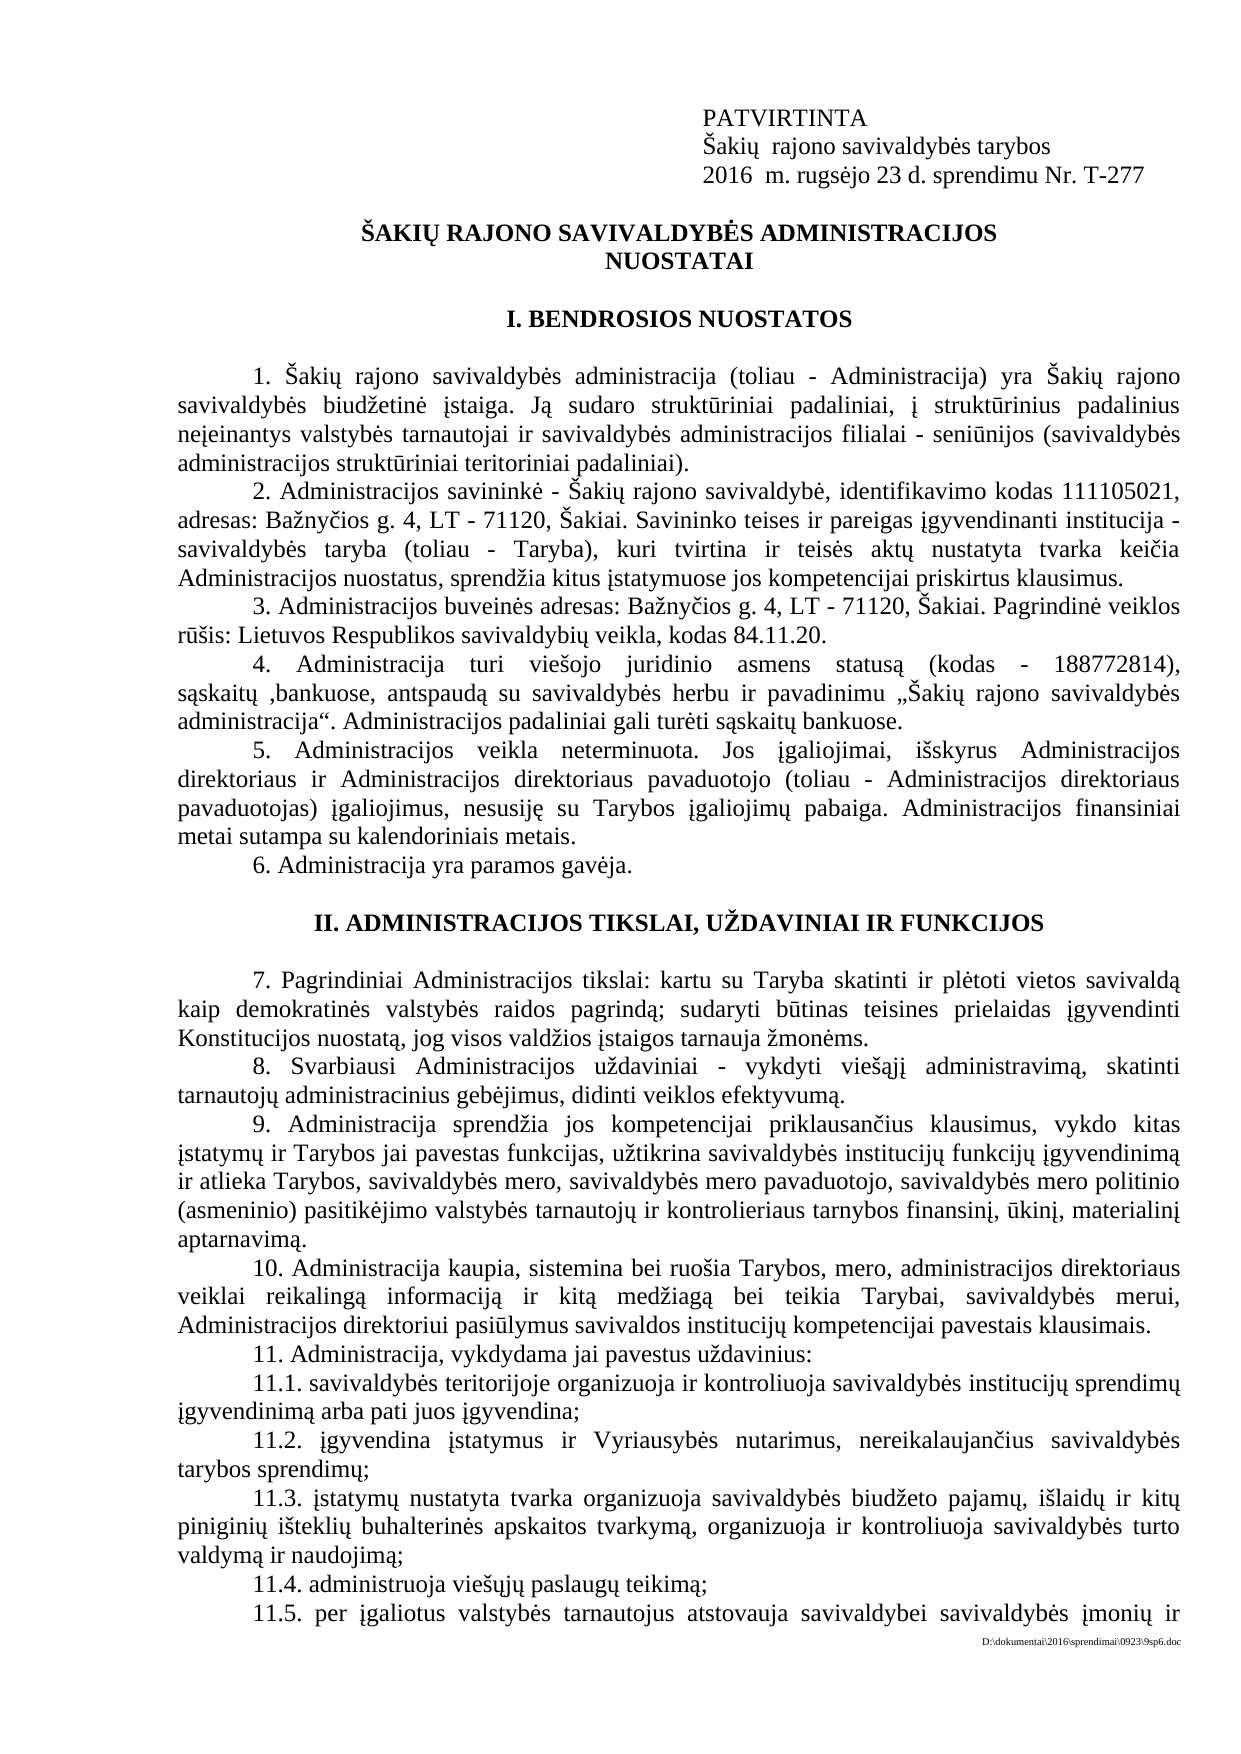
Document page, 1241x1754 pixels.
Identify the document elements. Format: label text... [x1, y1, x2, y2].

text NUOSTATAI [177, 246, 1181, 275]
text 11.4. administruoja viešųjų paslaugų teikimą; [177, 1569, 1181, 1598]
text ŠAKIŲ RAJONO SAVIVALDYBĖS ADMINISTRACIJOS [177, 218, 1181, 246]
text I. BENDROSIOS NUOSTATOS [177, 304, 1181, 333]
text 3. Administracijos buveinės adresas: Bažnyčios g. 4, LT - 71120, Šakiai. Pagrindinė veiklos rūšis: Lietuvos Respublikos savivaldybių veikla, kodas 84.11.20. [177, 591, 1181, 649]
text 1. Šakių rajono savivaldybės administracija (toliau - Administracija) yra Šakių rajono savivaldybės biudžetinė įstaiga. Ją sudaro struktūriniai padaliniai, į struktūrinius padalinius neįeinantys valstybės tarnautojai ir savivaldybės administracijos filialai - seniūnijos (savivaldybės administracijos struktūriniai teritoriniai padaliniai). [177, 361, 1181, 476]
text 11.3. įstatymų nustatyta tvarka organizuoja savivaldybės biudžeto pajamų, išlaidų ir kitų piniginių išteklių buhalterinės apskaitos tvarkymą, organizuoja ir kontroliuoja savivaldybės turto valdymą ir naudojimą; [177, 1483, 1181, 1569]
text 5. Administracijos veikla neterminuota. Jos įgaliojimai, išskyrus Administracijos direktoriaus ir Administracijos direktoriaus pavaduotojo (toliau - Administracijos direktoriaus pavaduotojas) įgaliojimus, nesusiję su Tarybos įgaliojimų pabaiga. Administracijos finansiniai metai sutampa su kalendoriniais metais. [177, 735, 1181, 850]
text 11.5. per įgaliotus valstybės tarnautojus atstovauja savivaldybei savivaldybės įmonių ir [177, 1598, 1181, 1626]
text 2016 m. rugsėjo 23 d. sprendimu Nr. T-277 [177, 160, 1181, 189]
text PATVIRTINTA [177, 103, 1181, 131]
text 9. Administracija sprendžia jos kompetencijai priklausančius klausimus, vykdo kitas įstatymų ir Tarybos jai pavestas funkcijas, užtikrina savivaldybės institucijų funkcijų įgyvendinimą ir atlieka Tarybos, savivaldybės mero, savivaldybės mero pavaduotojo, savivaldybės mero politinio (asmeninio) pasitikėjimo valstybės tarnautojų ir kontrolieriaus tarnybos finansinį, ūkinį, materialinį aptarnavimą. [177, 1109, 1181, 1253]
text 11. Administracija, vykdydama jai pavestus uždavinius: [177, 1339, 1181, 1368]
text 2. Administracijos savininkė - Šakių rajono savivaldybė, identifikavimo kodas 111105021, adresas: Bažnyčios g. 4, LT - 71120, Šakiai. Savininko teises ir pareigas įgyvendinanti institucija - savivaldybės taryba (toliau - Taryba), kuri tvirtina ir teisės aktų nustatyta tvarka keičia Administracijos nuostatus, sprendžia kitus įstatymuose jos kompetencijai priskirtus klausimus. [177, 476, 1181, 591]
text 7. Pagrindiniai Administracijos tikslai: kartu su Taryba skatinti ir plėtoti vietos savivaldą kaip demokratinės valstybės raidos pagrindą; sudaryti būtinas teisines prielaidas įgyvendinti Konstitucijos nuostatą, jog visos valdžios įstaigos tarnauja žmonėms. [177, 965, 1181, 1051]
text II. ADMINISTRACIJOS TIKSLAI, UŽDAVINIAI IR FUNKCIJOS [177, 908, 1181, 936]
text 11.2. įgyvendina įstatymus ir Vyriausybės nutarimus, nereikalaujančius savivaldybės tarybos sprendimų; [177, 1425, 1181, 1483]
text 6. Administracija yra paramos gavėja. [177, 850, 1181, 879]
text 10. Administracija kaupia, sistemina bei ruošia Tarybos, mero, administracijos direktoriaus veiklai reikalingą informaciją ir kitą medžiagą bei teikia Tarybai, savivaldybės merui, Administracijos direktoriui pasiūlymus savivaldos institucijų kompetencijai pavestais klausimais. [177, 1253, 1181, 1339]
text 4. Administracija turi viešojo juridinio asmens statusą (kodas - 188772814), sąskaitų ,bankuose, antspaudą su savivaldybės herbu ir pavadinimu „Šakių rajono savivaldybės administracija“. Administracijos padaliniai gali turėti sąskaitų bankuose. [177, 649, 1181, 735]
text 8. Svarbiausi Administracijos uždaviniai - vykdyti viešąjį administravimą, skatinti tarnautojų administracinius gebėjimus, didinti veiklos efektyvumą. [177, 1051, 1181, 1109]
text Šakių rajono savivaldybės tarybos [177, 131, 1181, 160]
text 11.1. savivaldybės teritorijoje organizuoja ir kontroliuoja savivaldybės institucijų sprendimų įgyvendinimą arba pati juos įgyvendina; [177, 1368, 1181, 1425]
